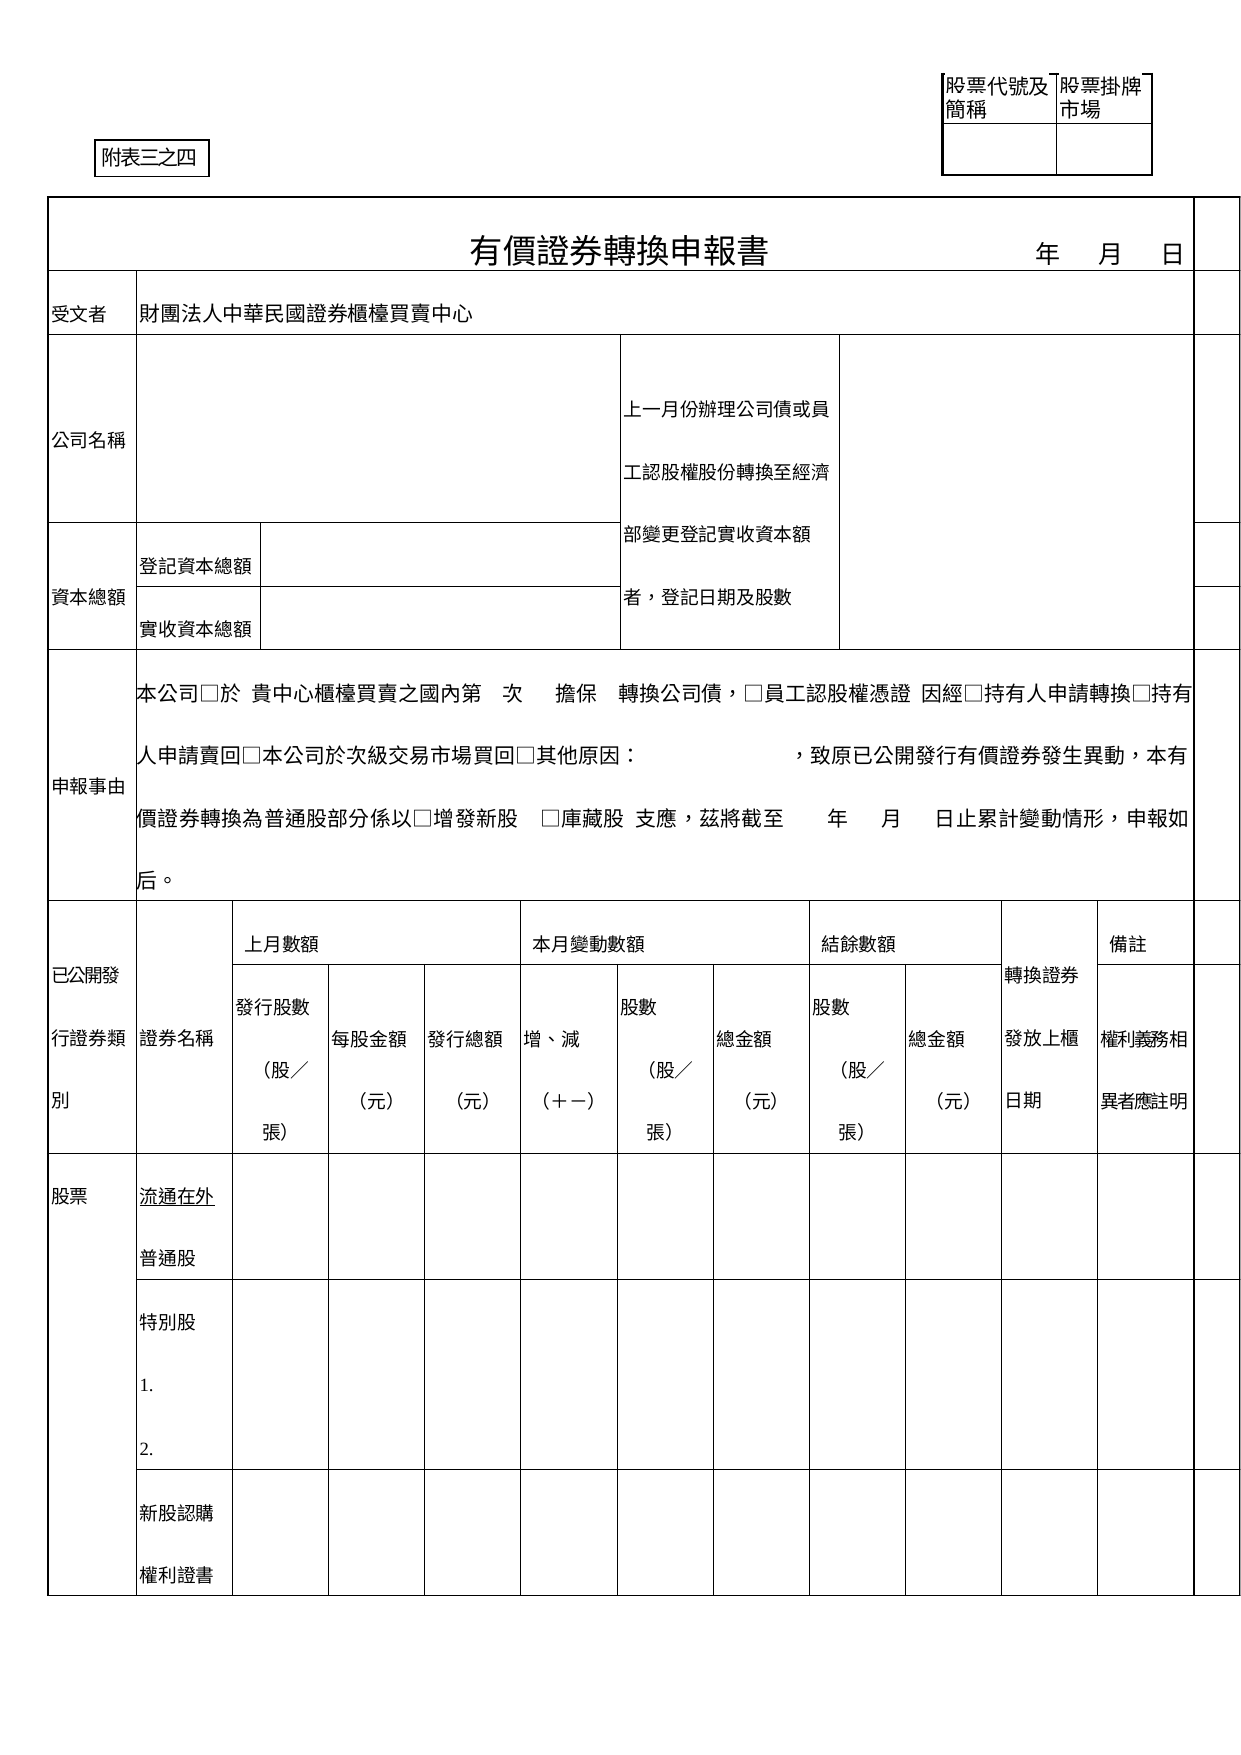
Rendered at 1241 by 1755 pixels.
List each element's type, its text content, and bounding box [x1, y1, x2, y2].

table_cell [233, 1280, 328, 1342]
table_cell 申報事由 [49, 650, 136, 900]
table_cell [618, 1470, 713, 1595]
table_cell [329, 1342, 424, 1406]
table_cell [810, 1470, 905, 1595]
table_header [1195, 198, 1239, 270]
table_header 有價證券轉換申報書 年 月 日 [49, 198, 1193, 270]
table_cell 增、減 （＋－） [521, 965, 617, 1152]
table_cell 公司名稱 [49, 335, 136, 522]
table_cell [233, 1154, 328, 1278]
table_cell [1002, 1406, 1097, 1469]
table_cell [233, 1342, 328, 1406]
table_cell [1195, 1154, 1239, 1278]
table_cell [1098, 1154, 1193, 1278]
table_header 有價證券轉換申報書 年 月 日 [96, 141, 208, 176]
table_cell [810, 1406, 905, 1469]
table_cell [810, 1342, 905, 1406]
table_cell 每股金額 （元） [329, 965, 424, 1152]
table_cell 本月變動數額 [521, 901, 809, 964]
table_cell [425, 1280, 520, 1342]
table_cell [810, 1280, 905, 1342]
table_cell [329, 1406, 424, 1469]
table_cell 資本總額 [49, 523, 136, 649]
table_cell [425, 1470, 520, 1595]
table_cell 權利義務相異者應註明 [1098, 965, 1193, 1152]
table_cell [714, 1406, 809, 1469]
table_cell 上一月份辦理公司債或員工認股權股份轉換至經濟部變更登記實收資本額者，登記日期及股數 [621, 335, 839, 649]
table_cell [906, 1406, 1001, 1469]
table_cell [1195, 335, 1239, 522]
table_cell [1002, 1280, 1097, 1342]
table_cell [261, 523, 620, 586]
table_cell [1195, 587, 1239, 649]
table_cell [425, 1154, 520, 1278]
table_cell 備註 [1098, 901, 1193, 964]
table_cell [618, 1406, 713, 1469]
table_cell [521, 1470, 617, 1595]
table_header 有價證券轉換申報書 年 月 日 [922, 65, 1172, 196]
table_cell [1057, 124, 1151, 174]
table_cell 實收資本總額 [137, 587, 260, 649]
table_cell 1. [137, 1342, 232, 1406]
table_cell [1002, 1470, 1097, 1595]
table_cell [906, 1342, 1001, 1406]
table_cell [1195, 650, 1239, 900]
table_cell [521, 1280, 617, 1342]
table_header 股票掛牌市場 [1057, 75, 1151, 123]
table_cell [714, 1280, 809, 1342]
table_cell 登記資本總額 [137, 523, 260, 586]
table_cell [1098, 1342, 1193, 1406]
table_cell 受文者 [49, 271, 136, 334]
table_cell 股數 （股∕張） [618, 965, 713, 1152]
table_cell 股票 [49, 1154, 136, 1595]
table_cell [1195, 1280, 1239, 1342]
table_cell [137, 335, 620, 522]
table_cell [618, 1154, 713, 1278]
table_cell 已公開發行證券類別 [49, 901, 136, 1152]
table_cell 本公司□於 貴中心櫃檯買賣之國內第 次 擔保 轉換公司債，□員工認股權憑證 因經□持有人申請轉換□持有人申請賣回□本公司於次級交易市場買回□其他原因： ，致原已公開發行有價證券發生異動，本有價證券轉換為普通股部分係以□增發新股 □庫藏股 支應，茲將截至 年 月 日止累計變動情形，申報如后。 [137, 650, 1193, 900]
table_cell [261, 587, 620, 649]
table_header 股票代號及簡稱 [944, 75, 1056, 123]
table_cell 結餘數額 [810, 901, 1001, 964]
table_cell [714, 1154, 809, 1278]
table_cell [521, 1154, 617, 1278]
table_cell [906, 1154, 1001, 1278]
table_cell 流通在外 普通股 [137, 1154, 232, 1278]
table_cell [618, 1342, 713, 1406]
table_cell 發行股數 （股∕張） [233, 965, 328, 1152]
table_cell [1195, 523, 1239, 586]
table_cell [1195, 1342, 1239, 1406]
table_cell [906, 1470, 1001, 1595]
table_cell 總金額 （元） [906, 965, 1001, 1152]
table_cell 證券名稱 [137, 901, 232, 1152]
table_cell 財團法人中華民國證券櫃檯買賣中心 [137, 271, 1193, 334]
table_cell [521, 1406, 617, 1469]
table_cell [1195, 901, 1239, 964]
table_cell 新股認購 權利證書 [137, 1470, 232, 1595]
table_cell [1098, 1406, 1193, 1469]
table_cell [233, 1470, 328, 1595]
table_cell [1195, 1406, 1239, 1469]
table_cell 上月數額 [233, 901, 520, 964]
table_cell 轉換證券發放上櫃日期 [1002, 901, 1097, 1152]
table_cell [329, 1470, 424, 1595]
table_cell [425, 1406, 520, 1469]
table_cell [233, 1406, 328, 1469]
table_cell 發行總額 （元） [425, 965, 520, 1152]
table_cell [714, 1342, 809, 1406]
table_cell 總金額 （元） [714, 965, 809, 1152]
table_cell 特別股 [137, 1280, 232, 1342]
table_cell [1002, 1154, 1097, 1278]
table_cell [1195, 271, 1239, 334]
table_cell [1195, 965, 1239, 1152]
table_cell [618, 1280, 713, 1342]
table_cell [944, 124, 1056, 174]
table_cell [1098, 1470, 1193, 1595]
table_cell [329, 1154, 424, 1278]
table_cell 2. [137, 1406, 232, 1469]
table_cell [425, 1342, 520, 1406]
table_cell [1195, 1470, 1239, 1595]
table_cell [810, 1154, 905, 1278]
table_cell [329, 1280, 424, 1342]
table_cell [521, 1342, 617, 1406]
table_cell [840, 335, 1193, 649]
table_cell [1098, 1280, 1193, 1342]
table_cell [906, 1280, 1001, 1342]
table_cell [714, 1470, 809, 1595]
table_cell 股數 （股∕張） [810, 965, 905, 1152]
table_cell [1002, 1342, 1097, 1406]
